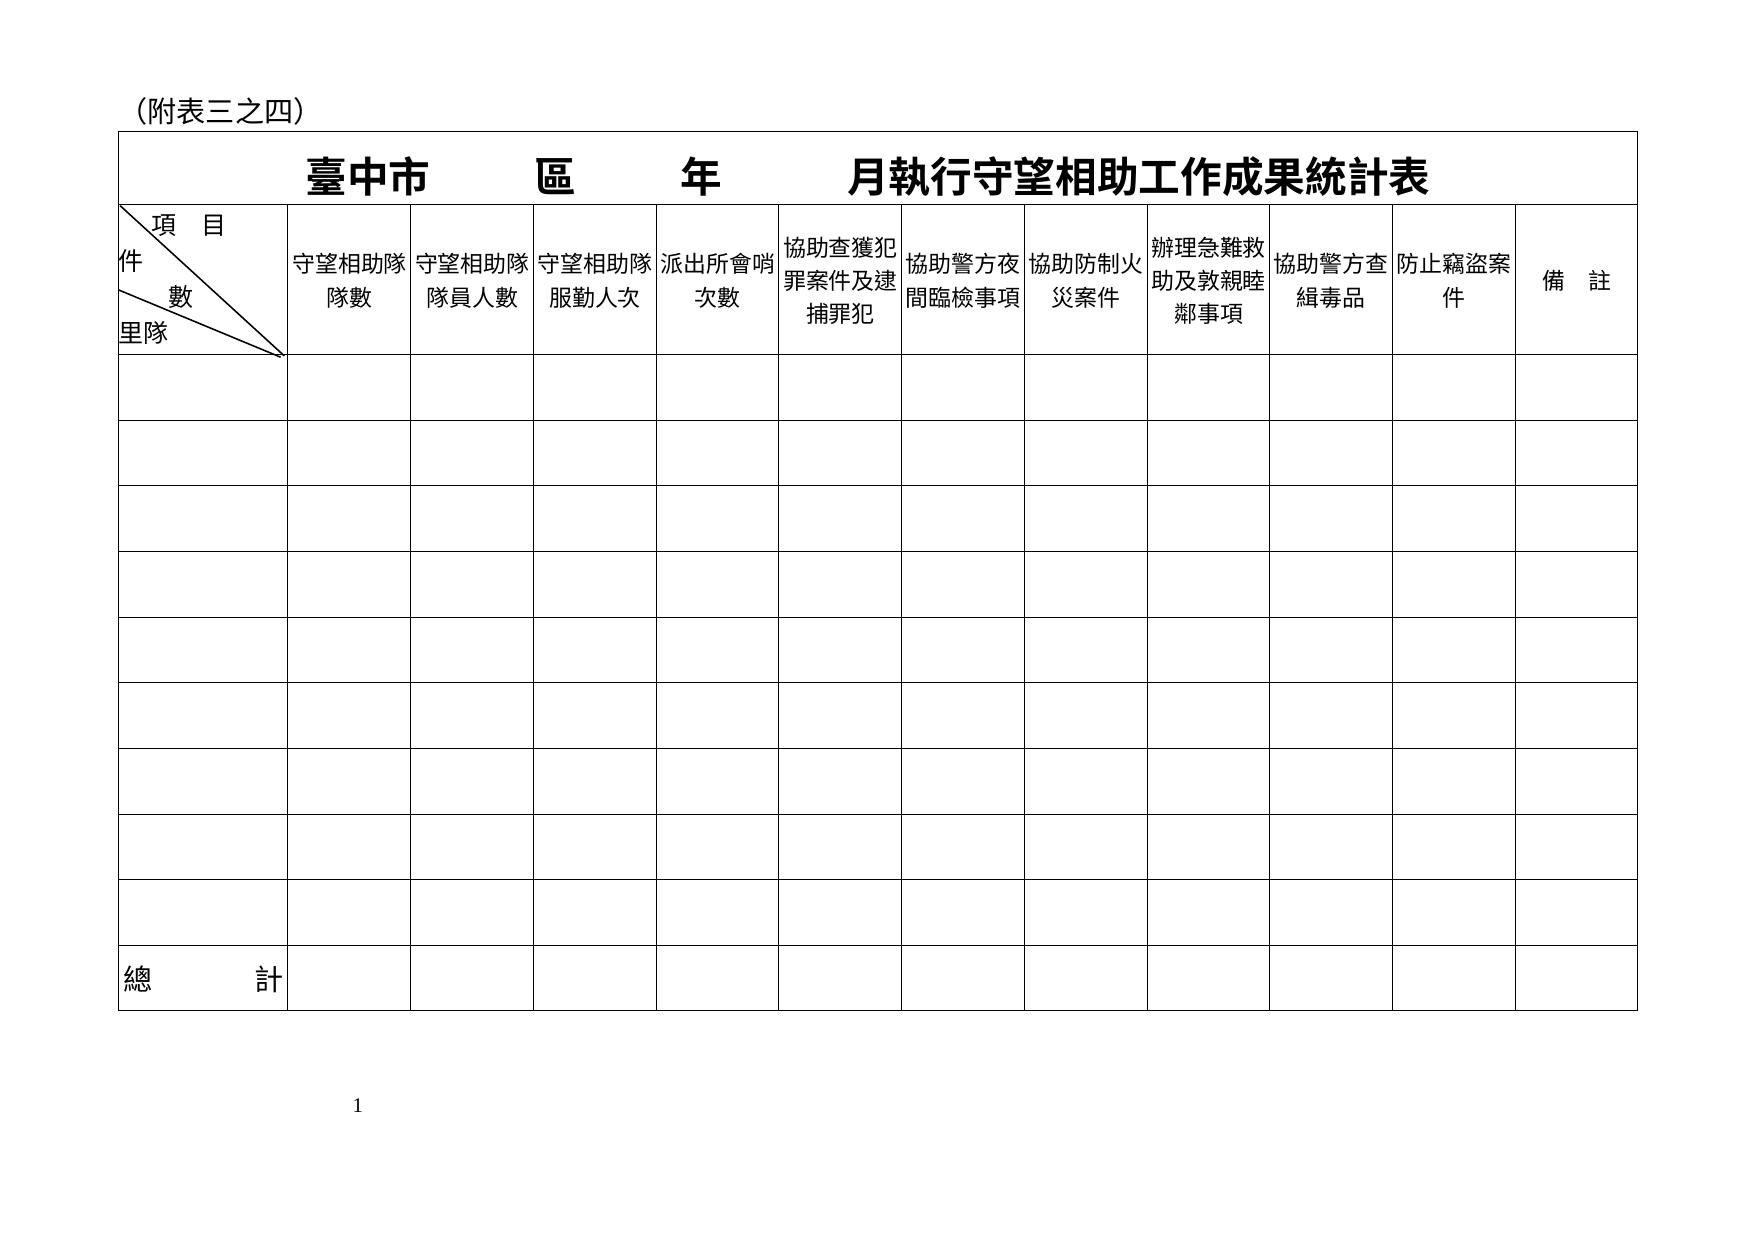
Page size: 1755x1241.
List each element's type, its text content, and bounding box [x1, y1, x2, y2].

table_cell [1148, 486, 1269, 551]
table_cell [1148, 946, 1269, 1010]
table_cell [657, 486, 778, 551]
table_cell [288, 421, 410, 485]
table_cell [1516, 946, 1637, 1010]
table_cell [1148, 749, 1269, 813]
table_cell 協助查獲犯罪案件及逮捕罪犯 [779, 205, 901, 354]
table_cell [119, 683, 287, 748]
table_cell [1516, 421, 1637, 485]
table_cell [119, 749, 287, 813]
table_cell [1270, 552, 1392, 617]
table_cell [1393, 552, 1515, 617]
table_cell 辦理急難救助及敦親睦鄰事項 [1148, 205, 1269, 354]
table_cell 項 目 件 數 里隊 [119, 207, 280, 354]
table_cell [1393, 355, 1515, 420]
table_cell [119, 552, 287, 617]
table_cell [119, 486, 287, 551]
table_cell [1025, 552, 1147, 617]
table_cell [902, 486, 1024, 551]
table_cell [1148, 421, 1269, 485]
table_cell [288, 355, 410, 420]
table_cell [119, 880, 287, 945]
table_cell [902, 421, 1024, 485]
table_cell [657, 815, 778, 879]
table_cell 備 註 [1516, 205, 1637, 354]
table_cell [1516, 815, 1637, 879]
table_cell [1148, 683, 1269, 748]
table_cell [779, 355, 901, 420]
table_cell [1270, 683, 1392, 748]
table_cell 守望相助隊隊員人數 [411, 205, 533, 354]
table_cell [1270, 486, 1392, 551]
table_cell [657, 421, 778, 485]
table_cell [902, 552, 1024, 617]
table_cell 協助警方查緝毒品 [1270, 205, 1392, 354]
table_cell [1516, 355, 1637, 420]
table_cell [657, 749, 778, 813]
table_cell [779, 815, 901, 879]
table_cell [411, 683, 533, 748]
table_cell [1516, 618, 1637, 682]
table_cell [1393, 880, 1515, 945]
table_cell [411, 946, 533, 1010]
table_cell 協助防制火災案件 [1025, 205, 1147, 354]
table_cell [119, 355, 287, 420]
table_cell [1393, 815, 1515, 879]
table_cell [288, 618, 410, 682]
table_cell [779, 946, 901, 1010]
table_cell [411, 880, 533, 945]
table_cell [534, 749, 656, 813]
table_cell [1393, 749, 1515, 813]
table_cell [119, 618, 287, 682]
table_cell [1516, 486, 1637, 551]
table_cell [1025, 486, 1147, 551]
table_cell [288, 552, 410, 617]
table_cell [288, 946, 410, 1010]
table_cell [119, 815, 287, 879]
table_cell [1393, 946, 1515, 1010]
table_cell [657, 946, 778, 1010]
table_cell [1148, 618, 1269, 682]
table_cell [779, 880, 901, 945]
table_cell [1270, 355, 1392, 420]
table_cell [288, 683, 410, 748]
table_cell 防止竊盜案件 [1393, 205, 1515, 354]
table_cell [534, 355, 656, 420]
table_cell [657, 880, 778, 945]
table_cell [902, 749, 1024, 813]
table_cell [119, 421, 287, 485]
table_cell [1025, 683, 1147, 748]
table_cell [1025, 618, 1147, 682]
table_cell [411, 552, 533, 617]
table_cell [534, 880, 656, 945]
table_cell [1025, 946, 1147, 1010]
table_cell [1025, 421, 1147, 485]
table_cell 總 計 [119, 946, 287, 1010]
table_cell [1025, 749, 1147, 813]
table_cell [534, 552, 656, 617]
table_cell [902, 618, 1024, 682]
table_cell [288, 749, 410, 813]
table_cell [779, 552, 901, 617]
table_cell [1516, 749, 1637, 813]
table_cell [411, 486, 533, 551]
table_cell [779, 421, 901, 485]
table_cell [411, 421, 533, 485]
table_cell [779, 749, 901, 813]
table_cell [1393, 486, 1515, 551]
text （附表三之四） [118, 89, 1577, 131]
table_cell [1516, 880, 1637, 945]
table_cell [288, 815, 410, 879]
table_cell [779, 486, 901, 551]
table_cell [534, 815, 656, 879]
table_cell [657, 355, 778, 420]
table_cell [1393, 421, 1515, 485]
table_cell [902, 815, 1024, 879]
table_cell [1270, 618, 1392, 682]
table_cell [902, 355, 1024, 420]
table_cell [411, 815, 533, 879]
table_cell [1270, 815, 1392, 879]
table_cell [411, 618, 533, 682]
table_cell [779, 618, 901, 682]
table_cell [1148, 880, 1269, 945]
table_header 臺中市 區 年 月執行守望相助工作成果統計表 [119, 132, 1637, 204]
table_cell [902, 683, 1024, 748]
table_cell [1393, 618, 1515, 682]
table_cell 守望相助隊服勤人次 [534, 205, 656, 354]
table_cell [534, 421, 656, 485]
table_cell [1025, 355, 1147, 420]
table_cell [1270, 946, 1392, 1010]
table_cell 協助警方夜間臨檢事項 [902, 205, 1024, 354]
table_cell [1270, 421, 1392, 485]
table_cell [534, 618, 656, 682]
table_cell [1148, 815, 1269, 879]
table_cell 項 目 件 數 里隊 [122, 205, 287, 354]
table_cell [902, 880, 1024, 945]
table_cell [657, 618, 778, 682]
table_cell [1270, 880, 1392, 945]
table_cell [779, 683, 901, 748]
table_cell [1148, 552, 1269, 617]
table_cell [902, 946, 1024, 1010]
table_cell [288, 880, 410, 945]
table_cell 項 目 件 數 里隊 [119, 292, 268, 354]
table_cell [534, 683, 656, 748]
table_cell [1270, 749, 1392, 813]
table_cell [1025, 880, 1147, 945]
table_cell [1516, 683, 1637, 748]
table_cell [288, 486, 410, 551]
table_cell [534, 486, 656, 551]
table_cell 派出所會哨次數 [657, 205, 778, 354]
table_cell [657, 552, 778, 617]
table_cell [657, 683, 778, 748]
table_cell [534, 946, 656, 1010]
table_cell [411, 749, 533, 813]
table_cell [1393, 683, 1515, 748]
table_cell [411, 355, 533, 420]
table_cell [1148, 355, 1269, 420]
table_cell [1025, 815, 1147, 879]
table_cell [1516, 552, 1637, 617]
table_cell 守望相助隊隊數 [288, 205, 410, 354]
